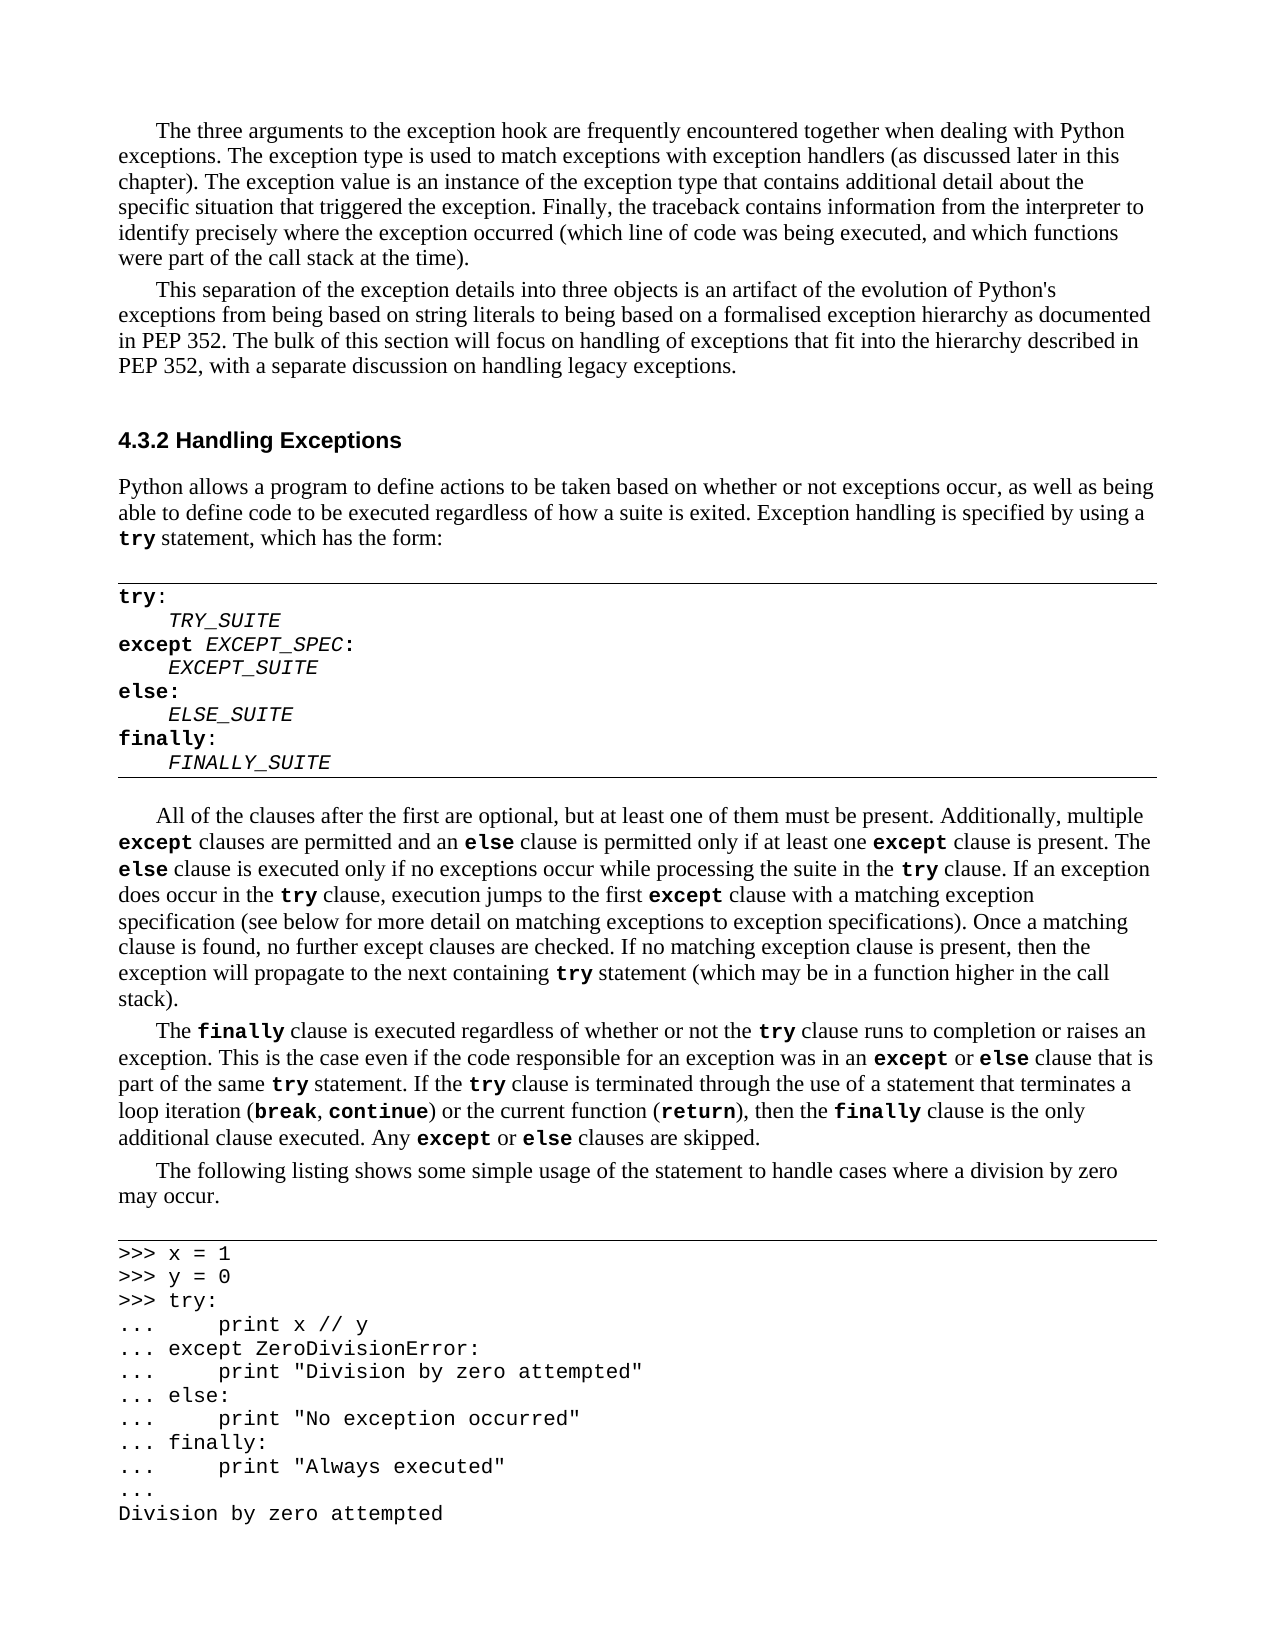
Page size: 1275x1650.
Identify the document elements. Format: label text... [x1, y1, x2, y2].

text finally: [118, 728, 1157, 752]
text The finally clause is executed regardless of whether or not the try clause runs to completion or raises an exception. This is the case even if the code responsible for an exception was in an except or else clause that is part of the same try statement. If the try clause is terminated through the use of a statement that terminates a loop iteration (break, continue) or the current function (return), then the finally clause is the only additional clause executed. Any except or else clauses are skipped. [118, 1018, 1157, 1151]
text ... print "No exception occurred" [118, 1408, 1157, 1432]
text ... except ZeroDivisionError: [118, 1337, 1157, 1361]
text Python allows a program to define actions to be taken based on whether or not exceptions occur, as well as being able to define code to be executed regardless of how a suite is exited. Exception handling is specified by using a try statement, which has the form: [118, 474, 1157, 552]
text The following listing shows some simple usage of the statement to handle cases where a division by zero may occur. [118, 1158, 1157, 1208]
text ... print x // y [118, 1314, 1157, 1337]
text >>> x = 1 [118, 1241, 1157, 1267]
text Division by zero attempted [118, 1503, 1157, 1527]
text TRY_SUITE [118, 610, 1157, 633]
text ... finally: [118, 1432, 1157, 1456]
text ... print "Always executed" [118, 1456, 1157, 1479]
text FINALLY_SUITE [118, 752, 1157, 777]
text ... [118, 1479, 1157, 1503]
text else: [118, 681, 1157, 704]
text >>> try: [118, 1290, 1157, 1314]
text ELSE_SUITE [118, 704, 1157, 728]
subtitle 4.3.2 Handling Exceptions [118, 422, 1157, 453]
text except EXCEPT_SPEC: [118, 633, 1157, 657]
text All of the clauses after the first are optional, but at least one of them must be present. Additionally, multiple except clauses are permitted and an else clause is permitted only if at least one except clause is present. The else clause is executed only if no exceptions occur while processing the suite in the try clause. If an exception does occur in the try clause, execution jumps to the first except clause with a matching exception specification (see below for more detail on matching exceptions to exception specifications). Once a matching clause is found, no further except clauses are checked. If no matching exception clause is present, then the exception will propagate to the next containing try statement (which may be in a function higher in the call stack). [118, 803, 1157, 1012]
text EXCEPT_SUITE [118, 657, 1157, 681]
text >>> y = 0 [118, 1267, 1157, 1290]
text The three arguments to the exception hook are frequently encountered together when dealing with Python exceptions. The exception type is used to match exceptions with exception handlers (as discussed later in this chapter). The exception value is an instance of the exception type that contains additional detail about the specific situation that triggered the exception. Finally, the traceback contains information from the interpreter to identify precisely where the exception occurred (which line of code was being executed, and which functions were part of the call stack at the time). [118, 118, 1157, 271]
text ... print "Division by zero attempted" [118, 1361, 1157, 1385]
text This separation of the exception details into three objects is an artifact of the evolution of Python's exceptions from being based on string literals to being based on a formalised exception hierarchy as documented in PEP 352. The bulk of this section will focus on handling of exceptions that fit into the hierarchy described in PEP 352, with a separate discussion on handling legacy exceptions. [118, 277, 1157, 378]
text try: [118, 584, 1157, 610]
text ... else: [118, 1385, 1157, 1408]
